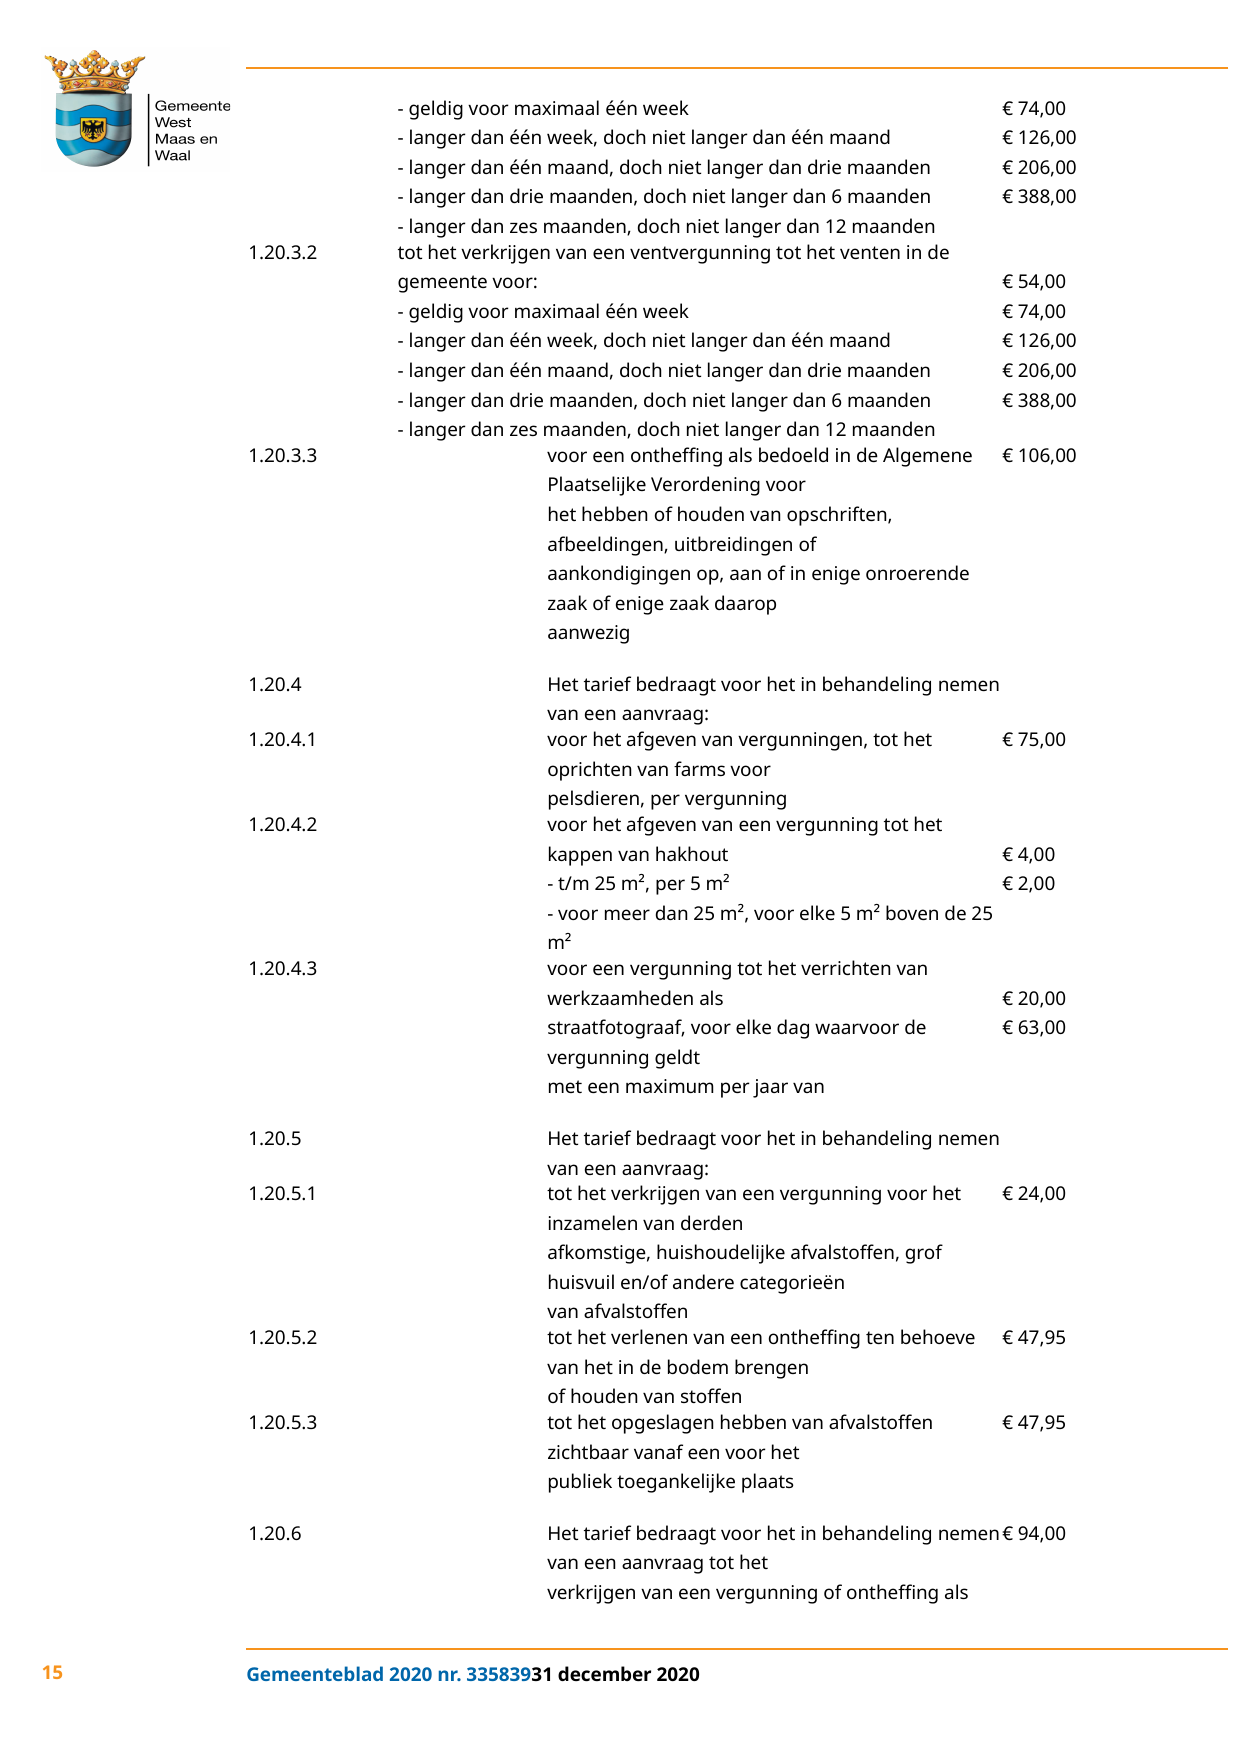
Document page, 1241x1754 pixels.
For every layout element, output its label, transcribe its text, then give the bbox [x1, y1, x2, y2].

table_cell € 4,00 € 2,00 [1002, 811, 1152, 955]
table_cell € 94,00 [1002, 1520, 1152, 1605]
table_cell voor het afgeven van een vergunning tot het kappen van hakhout - t/m 25 m², per 5 m² - voor meer dan 25 m², voor elke 5 m² boven de 25 m² [547, 811, 1002, 955]
table_cell [547, 1099, 1002, 1125]
table_cell [248, 95, 397, 239]
table_cell € 20,00 € 63,00 [1002, 955, 1152, 1099]
table_cell tot het opgeslagen hebben van afvalstoffen zichtbaar vanaf een voor het publiek toegankelijke plaats [547, 1409, 1002, 1494]
table_cell [547, 1494, 1002, 1520]
table_cell [1002, 671, 1152, 726]
table_cell 1.20.4 [248, 671, 547, 726]
table_cell Het tarief bedraagt voor het in behandeling nemen van een aanvraag: [547, 671, 1002, 726]
table_cell 1.20.4.2 [248, 811, 547, 955]
table_cell € 74,00 € 126,00 € 206,00 € 388,00 [1002, 95, 1152, 239]
picture [41, 47, 231, 172]
table_cell [1002, 645, 1152, 671]
table_cell - geldig voor maximaal één week - langer dan één week, doch niet langer dan één maand - langer dan één maand, doch niet langer dan drie maanden - langer dan drie maanden, doch niet langer dan 6 maanden - langer dan zes maanden, doch niet langer dan 12 maanden [398, 95, 1002, 239]
table_cell [248, 1099, 547, 1125]
table_cell tot het verkrijgen van een vergunning voor het inzamelen van derden afkomstige, huishoudelijke afvalstoffen, grof huisvuil en/of andere categorieën van afvalstoffen [547, 1180, 1002, 1324]
table_cell voor het afgeven van vergunningen, tot het oprichten van farms voor pelsdieren, per vergunning [547, 726, 1002, 811]
table_cell Het tarief bedraagt voor het in behandeling nemen van een aanvraag tot het verkrijgen van een vergunning of ontheffing als [547, 1520, 1002, 1605]
table_cell 1.20.3.2 [248, 239, 397, 442]
table_cell 1.20.5 [248, 1125, 547, 1180]
table_cell voor een vergunning tot het verrichten van werkzaamheden als straatfotograaf, voor elke dag waarvoor de vergunning geldt met een maximum per jaar van [547, 955, 1002, 1099]
table_cell € 47,95 [1002, 1409, 1152, 1494]
table_cell 1.20.5.1 [248, 1180, 547, 1324]
table_cell € 47,95 [1002, 1325, 1152, 1409]
table_cell € 106,00 [1002, 442, 1152, 645]
table_cell [1002, 1125, 1152, 1180]
table_cell 1.20.3.3 [248, 442, 547, 645]
table_cell voor een ontheffing als bedoeld in de Algemene Plaatselijke Verordening voor het hebben of houden van opschriften, afbeeldingen, uitbreidingen of aankondigingen op, aan of in enige onroerende zaak of enige zaak daarop aanwezig [547, 442, 1002, 645]
table_cell € 24,00 [1002, 1180, 1152, 1324]
table_cell 1.20.4.3 [248, 955, 547, 1099]
table_cell € 75,00 [1002, 726, 1152, 811]
table_cell tot het verkrijgen van een ventvergunning tot het venten in de gemeente voor: - geldig voor maximaal één week - langer dan één week, doch niet langer dan één maand - langer dan één maand, doch niet langer dan drie maanden - langer dan drie maanden, doch niet langer dan 6 maanden - langer dan zes maanden, doch niet langer dan 12 maanden [398, 239, 1002, 442]
table_cell [248, 645, 547, 671]
table_cell 1.20.4.1 [248, 726, 547, 811]
table_cell [248, 1494, 547, 1520]
table_cell tot het verlenen van een ontheffing ten behoeve van het in de bodem brengen of houden van stoffen [547, 1325, 1002, 1409]
table_cell [1002, 1494, 1152, 1520]
table_cell [1002, 1099, 1152, 1125]
table_cell 1.20.5.2 [248, 1325, 547, 1409]
table_cell 1.20.5.3 [248, 1409, 547, 1494]
table_cell € 54,00 € 74,00 € 126,00 € 206,00 € 388,00 [1002, 239, 1152, 442]
table_cell 1.20.6 [248, 1520, 547, 1605]
table_cell [547, 645, 1002, 671]
table_cell Het tarief bedraagt voor het in behandeling nemen van een aanvraag: [547, 1125, 1002, 1180]
